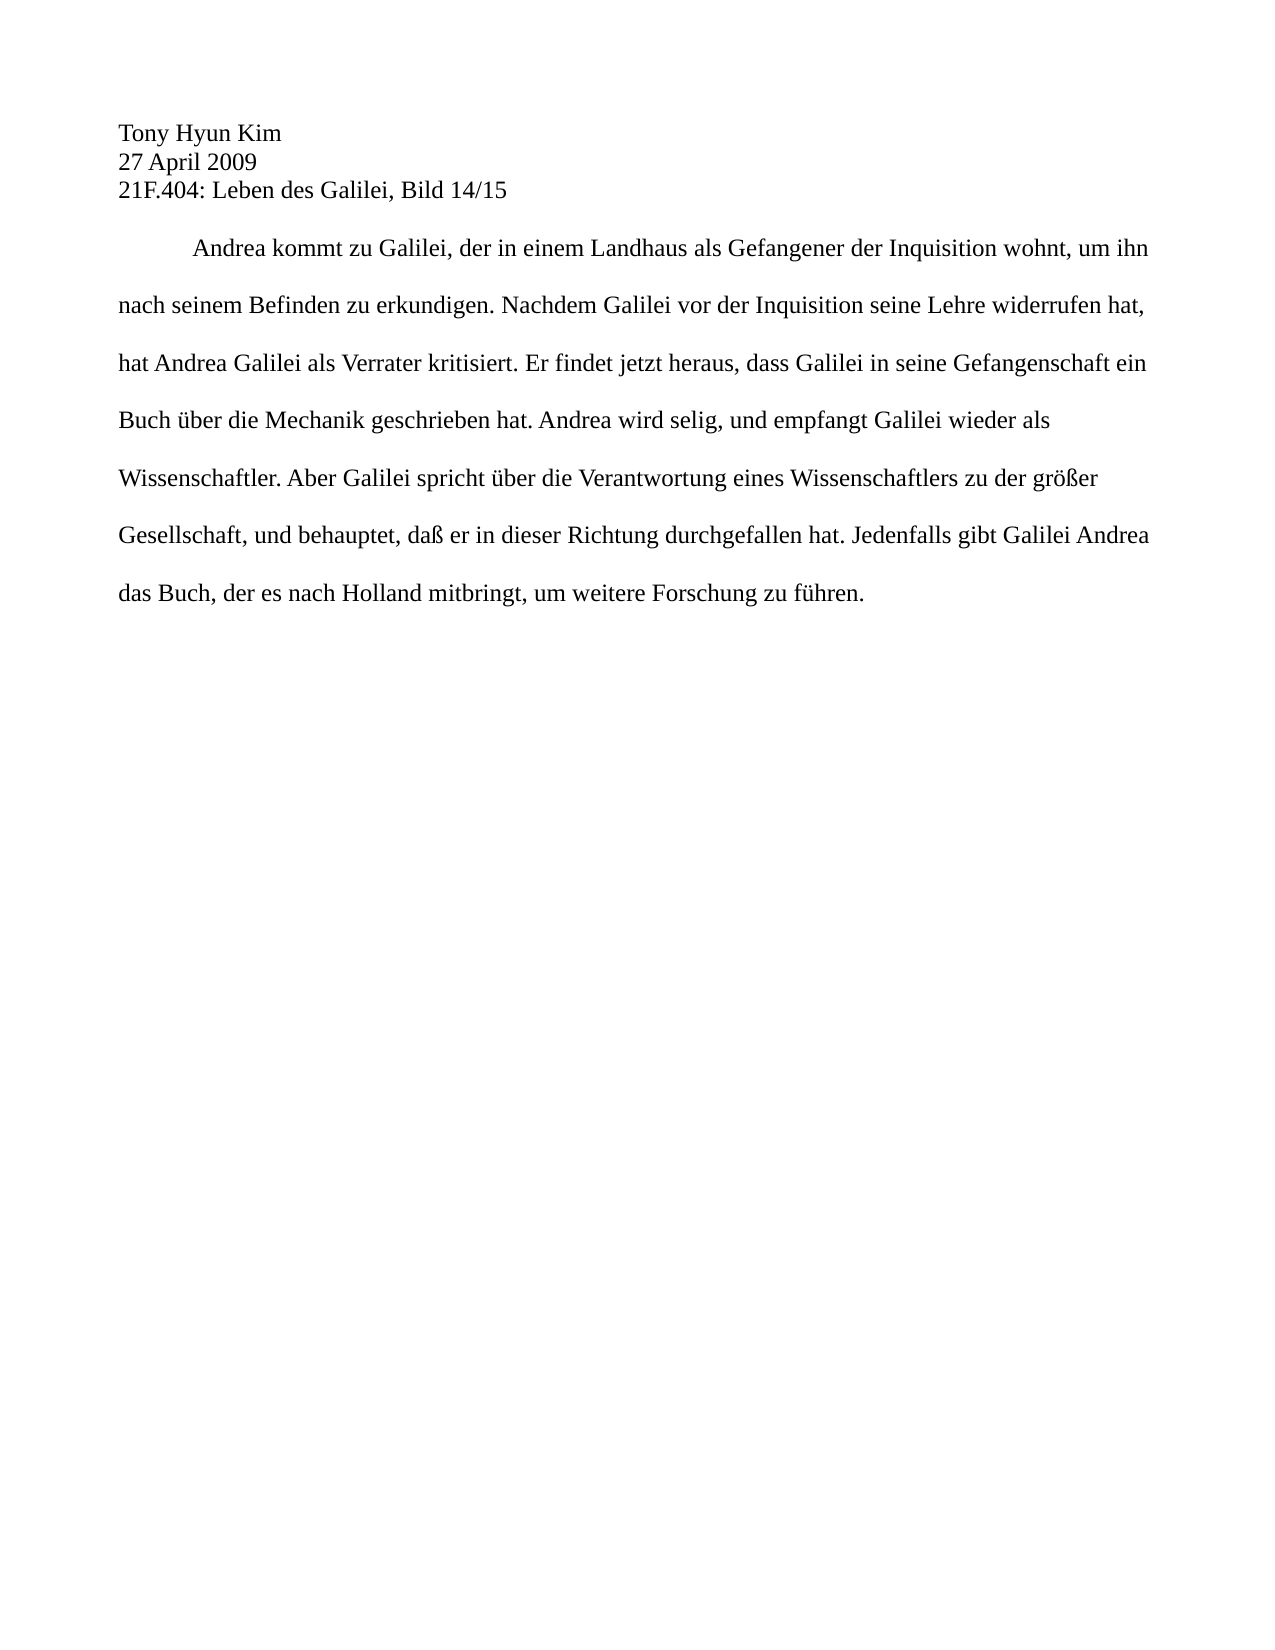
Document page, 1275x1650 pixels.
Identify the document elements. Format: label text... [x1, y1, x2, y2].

text 27 April 2009 [118, 147, 1157, 176]
text 21F.404: Leben des Galilei, Bild 14/15 [118, 176, 1157, 204]
text Tony Hyun Kim [118, 118, 1157, 147]
text Andrea kommt zu Galilei, der in einem Landhaus als Gefangener der Inquisition wohnt, um ihn nach seinem Befinden zu erkundigen. Nachdem Galilei vor der Inquisition seine Lehre widerrufen hat, hat Andrea Galilei als Verrater kritisiert. Er findet jetzt heraus, dass Galilei in seine Gefangenschaft ein Buch über die Mechanik geschrieben hat. Andrea wird selig, und empfangt Galilei wieder als Wissenschaftler. Aber Galilei spricht über die Verantwortung eines Wissenschaftlers zu der größer Gesellschaft, und behauptet, daß er in dieser Richtung durchgefallen hat. Jedenfalls gibt Galilei Andrea das Buch, der es nach Holland mitbringt, um weitere Forschung zu führen. [118, 233, 1157, 607]
